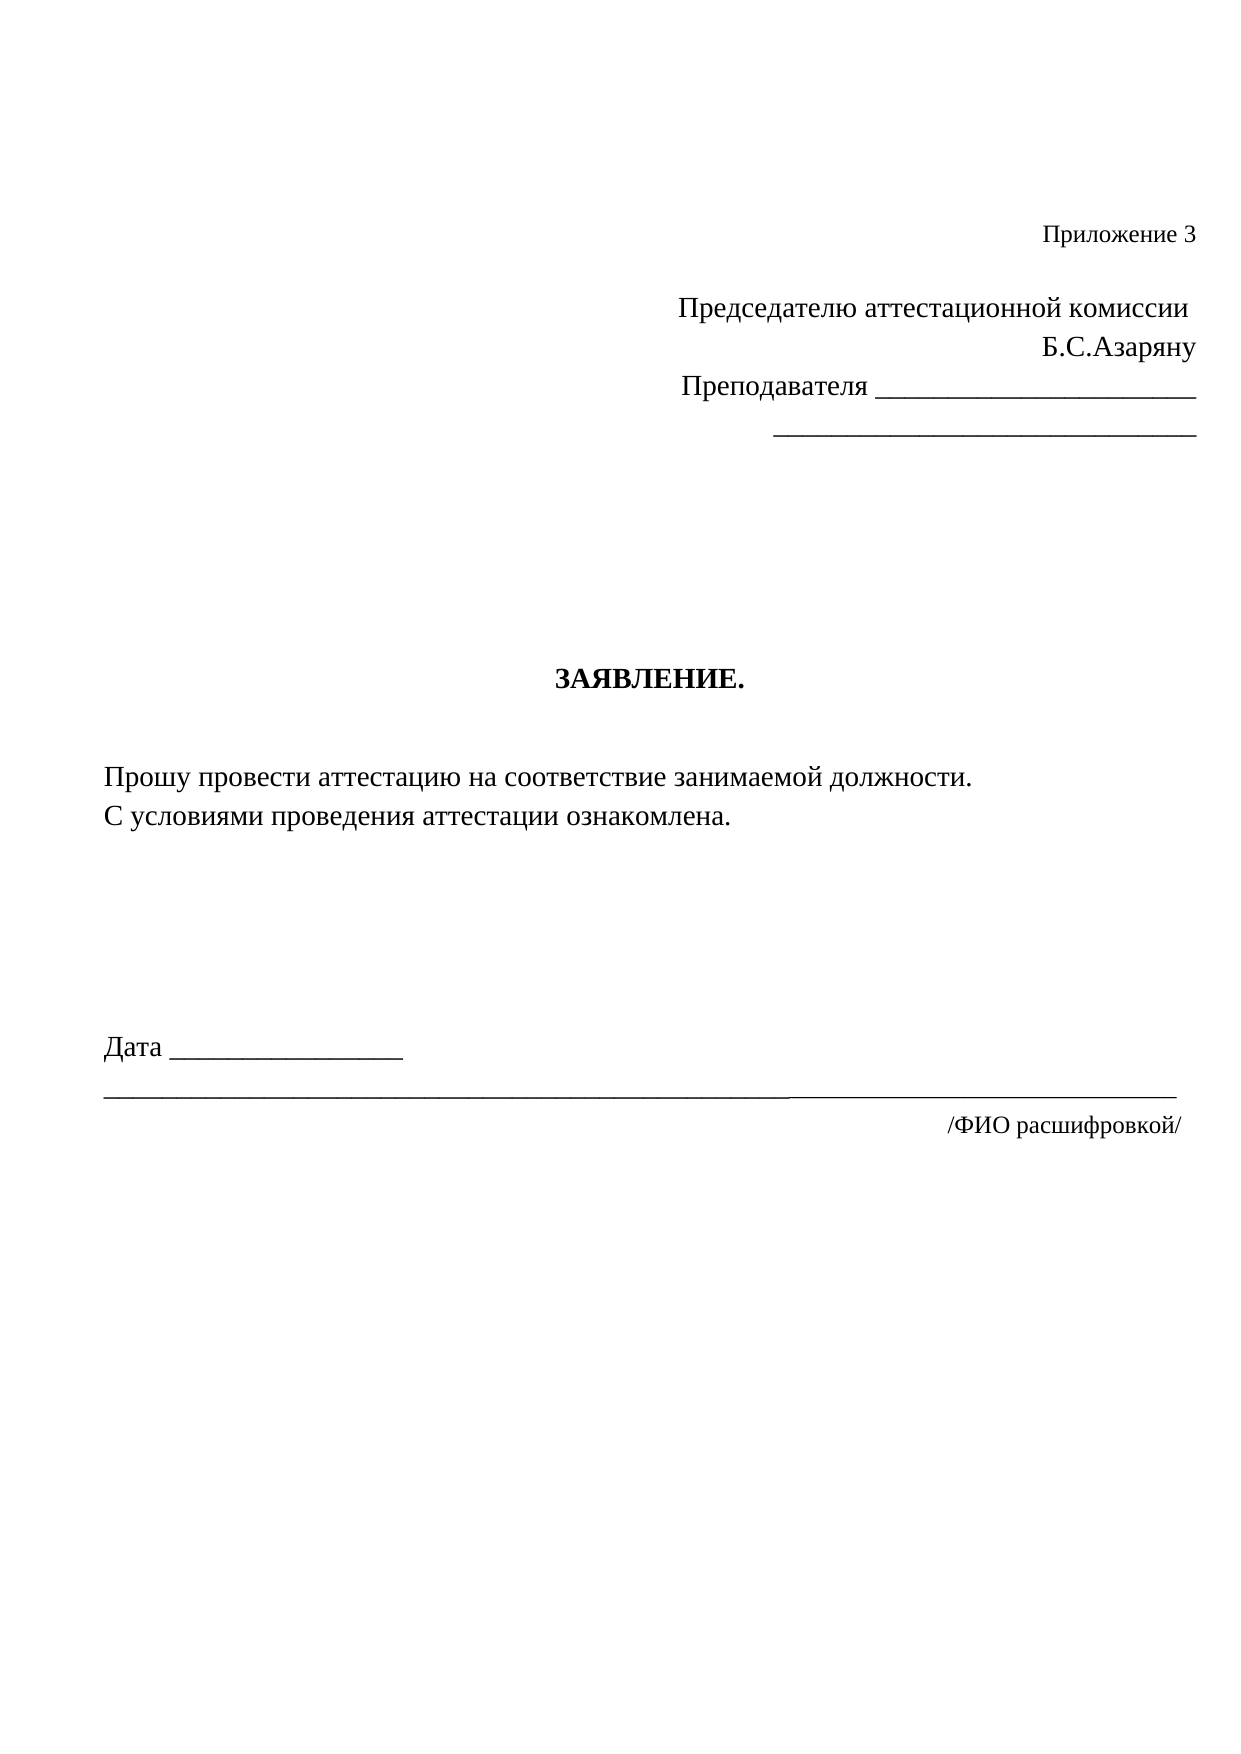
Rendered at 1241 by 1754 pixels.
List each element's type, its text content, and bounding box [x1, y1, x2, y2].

text Председателю аттестационной комиссии Б.С.Азаряну [103, 291, 1196, 363]
text Преподавателя ______________________ [103, 368, 1196, 401]
text ЗАЯВЛЕНИЕ. [103, 623, 1196, 695]
text Прошу провести аттестацию на соответствие занимаемой должности. С условиями проведения аттестации ознакомлена. [103, 721, 1196, 831]
text _____________________________ [103, 406, 1196, 440]
text Дата ________________ ______________________________________________________________________________ [103, 991, 1196, 1101]
text /ФИО расшифровкой/ [103, 1106, 1196, 1140]
text Приложение 3 [103, 219, 1196, 248]
